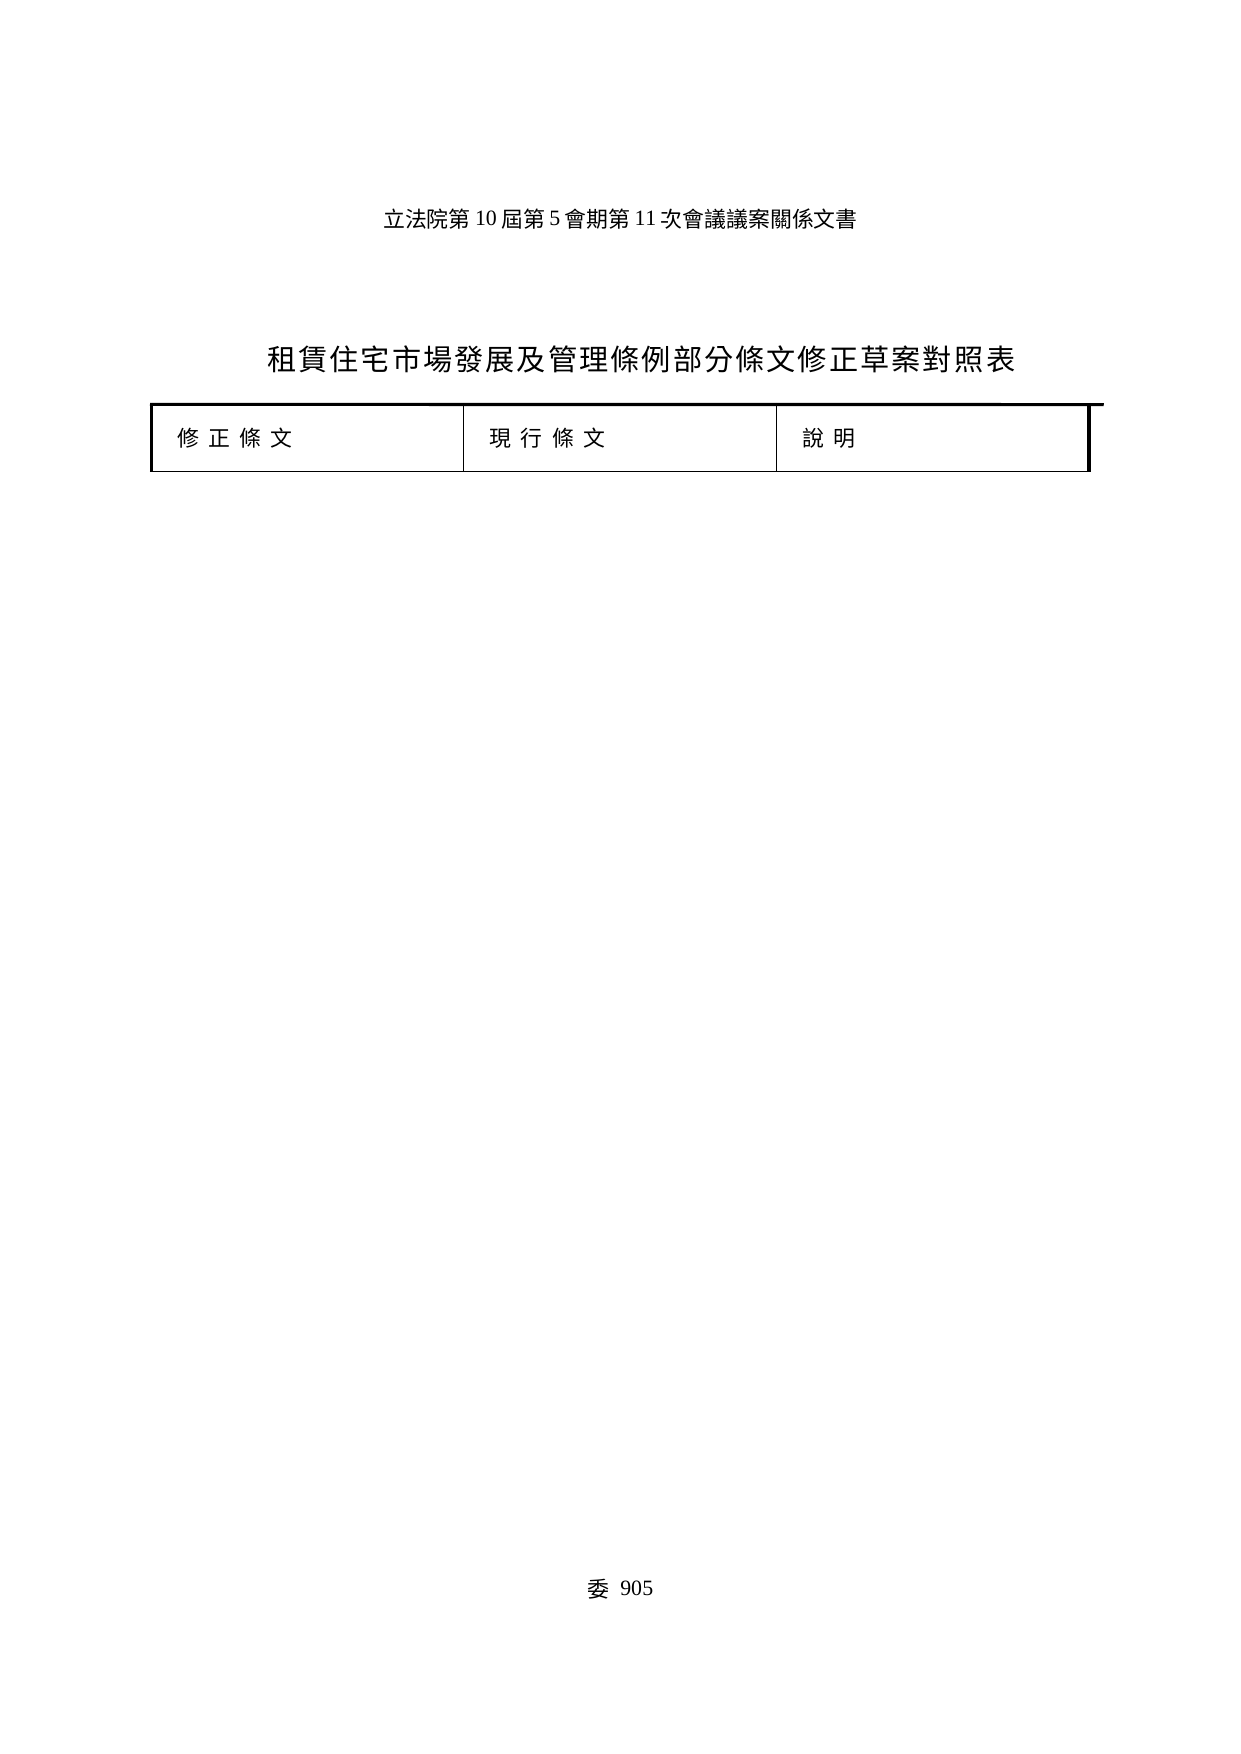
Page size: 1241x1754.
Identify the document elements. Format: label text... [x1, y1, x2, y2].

table_header 租賃住宅市場發展及管理條例部分條文修正草案對照表 [151, 313, 1089, 403]
table_cell 修正條文 [153, 406, 463, 471]
table_cell 現行條文 [464, 407, 776, 471]
table_cell 說明 [777, 407, 1087, 471]
